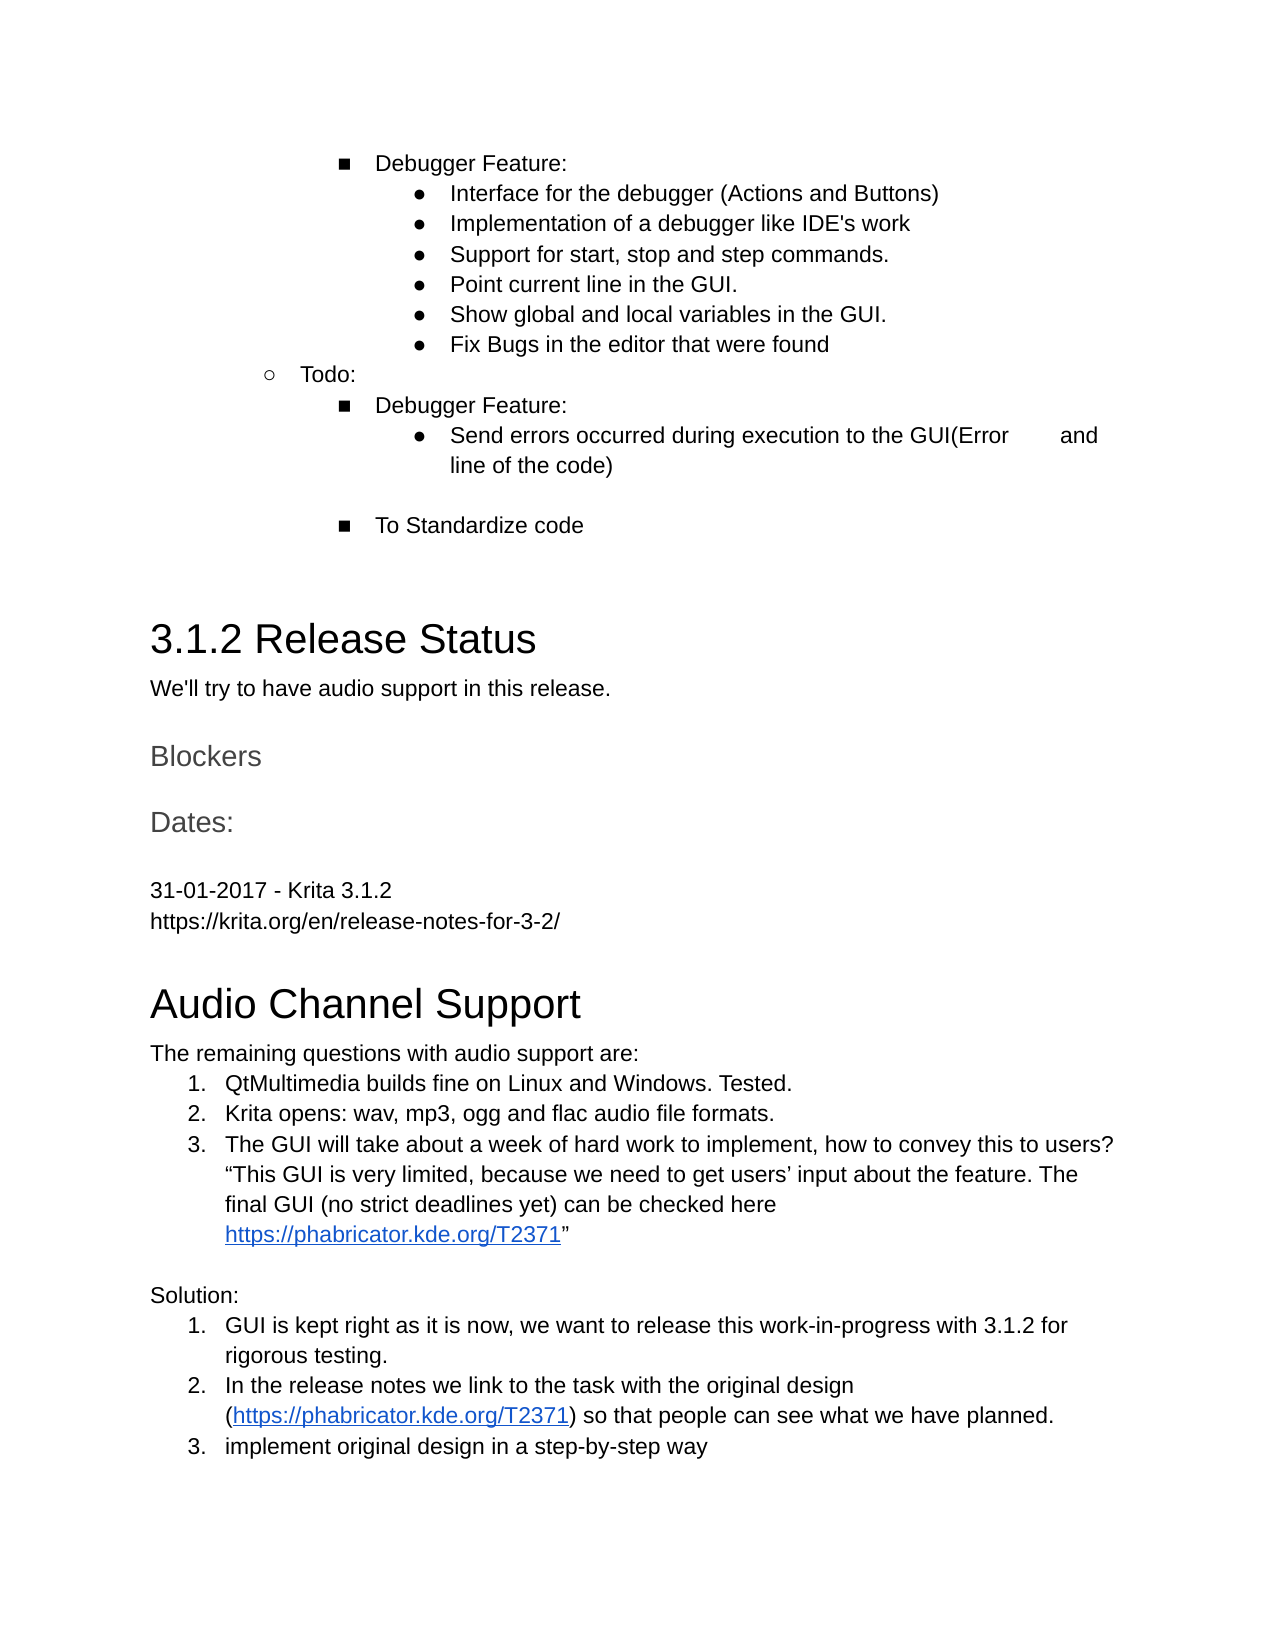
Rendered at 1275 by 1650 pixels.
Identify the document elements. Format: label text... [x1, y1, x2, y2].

text “This GUI is very limited, because we need to get users’ input about the feature. The final GUI (no strict deadlines yet) can be checked here https://phabricator.kde.org/T2371” [225, 1161, 1125, 1248]
list Debugger Feature: [337, 392, 1125, 418]
list GUI is kept right as it is now, we want to release this work-in-progress with 3.1.2 for rigorous testing. [187, 1312, 1125, 1368]
text https://krita.org/en/release-notes-for-3-2/ [150, 908, 1125, 934]
list Point current line in the GUI. [412, 271, 1125, 297]
text The remaining questions with audio support are: [150, 1040, 1125, 1066]
subtitle Blockers [150, 738, 1125, 772]
list Fix Bugs in the editor that were found [412, 331, 1125, 358]
list The GUI will take about a week of hard work to implement, how to convey this to users? [187, 1131, 1125, 1157]
list Krita opens: wav, mp3, ogg and flac audio file formats. [187, 1100, 1125, 1127]
subtitle Dates: [150, 805, 1125, 839]
list Support for start, stop and step commands. [412, 241, 1125, 267]
list Todo: [262, 361, 1125, 388]
list QtMultimedia builds fine on Linux and Windows. Tested. [187, 1070, 1125, 1097]
list To Standardize code [337, 512, 1125, 539]
text We'll try to have audio support in this release. [150, 675, 1125, 701]
list Interface for the debugger (Actions and Buttons) [412, 180, 1125, 207]
text 31-01-2017 - Krita 3.1.2 [150, 877, 1125, 904]
list implement original design in a step-by-step way [187, 1433, 1125, 1459]
list Send errors occurred during execution to the GUI(Error and line of the code) [412, 422, 1125, 478]
list Show global and local variables in the GUI. [412, 301, 1125, 327]
list Implementation of a debugger like IDE's work [412, 210, 1125, 237]
subtitle Audio Channel Support [150, 979, 1125, 1027]
text Solution: [150, 1282, 1125, 1308]
list In the release notes we link to the task with the original design (https://phabricator.kde.org/T2371) so that people can see what we have planned. [187, 1372, 1125, 1429]
subtitle 3.1.2 Release Status [150, 614, 1125, 662]
list Debugger Feature: [337, 150, 1125, 176]
